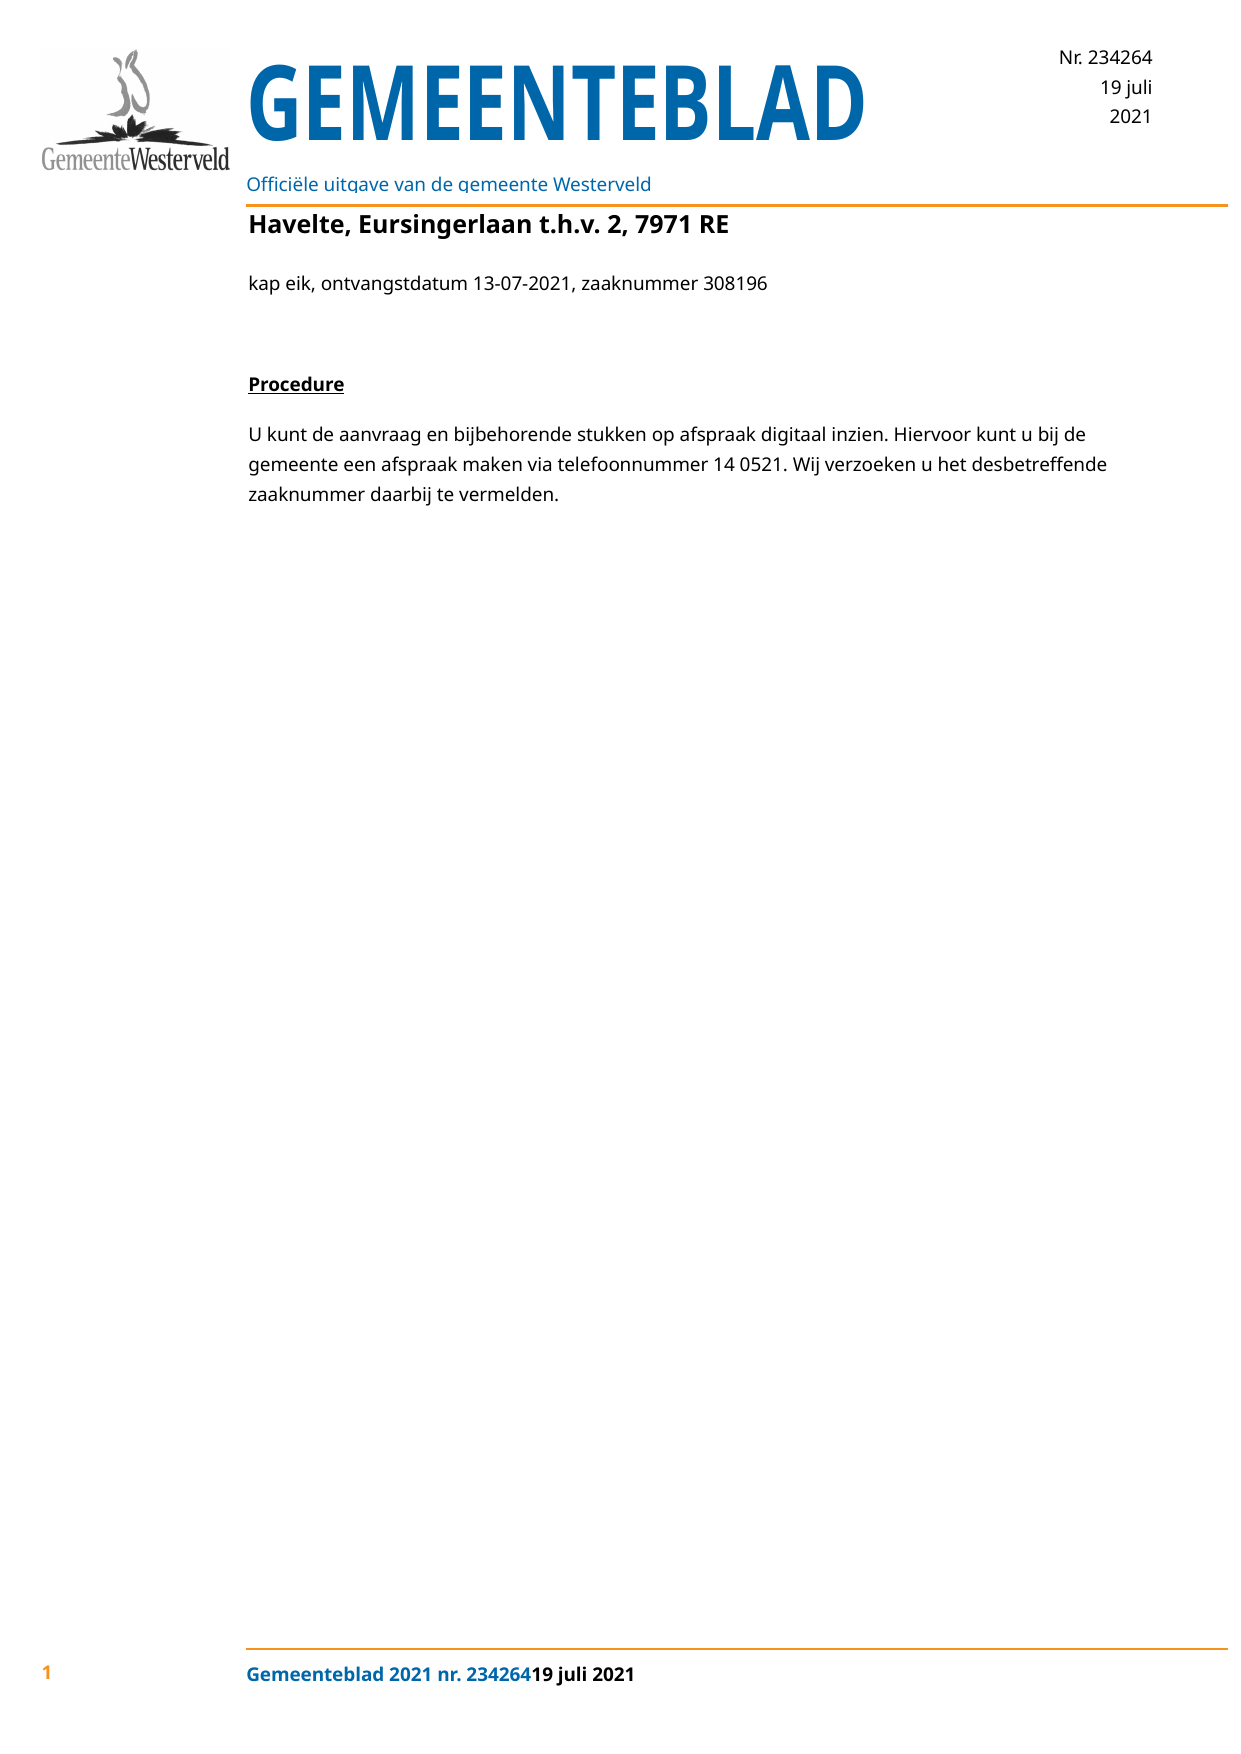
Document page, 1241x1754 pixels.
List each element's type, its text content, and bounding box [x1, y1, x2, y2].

text kap eik, ontvangstdatum 13-07-2021, zaaknummer 308196 [248, 270, 1152, 296]
text Havelte, Eursingerlaan t.h.v. 2, 7971 RE [248, 207, 1152, 241]
text U kunt de aanvraag en bijbehorende stukken op afspraak digitaal inzien. Hiervoor kunt u bij de gemeente een afspraak maken via telefoonnummer 14 0521. Wij verzoeken u het desbetreffende zaaknummer daarbij te vermelden. [248, 422, 1152, 506]
text Procedure [248, 371, 1152, 397]
picture [41, 47, 231, 172]
